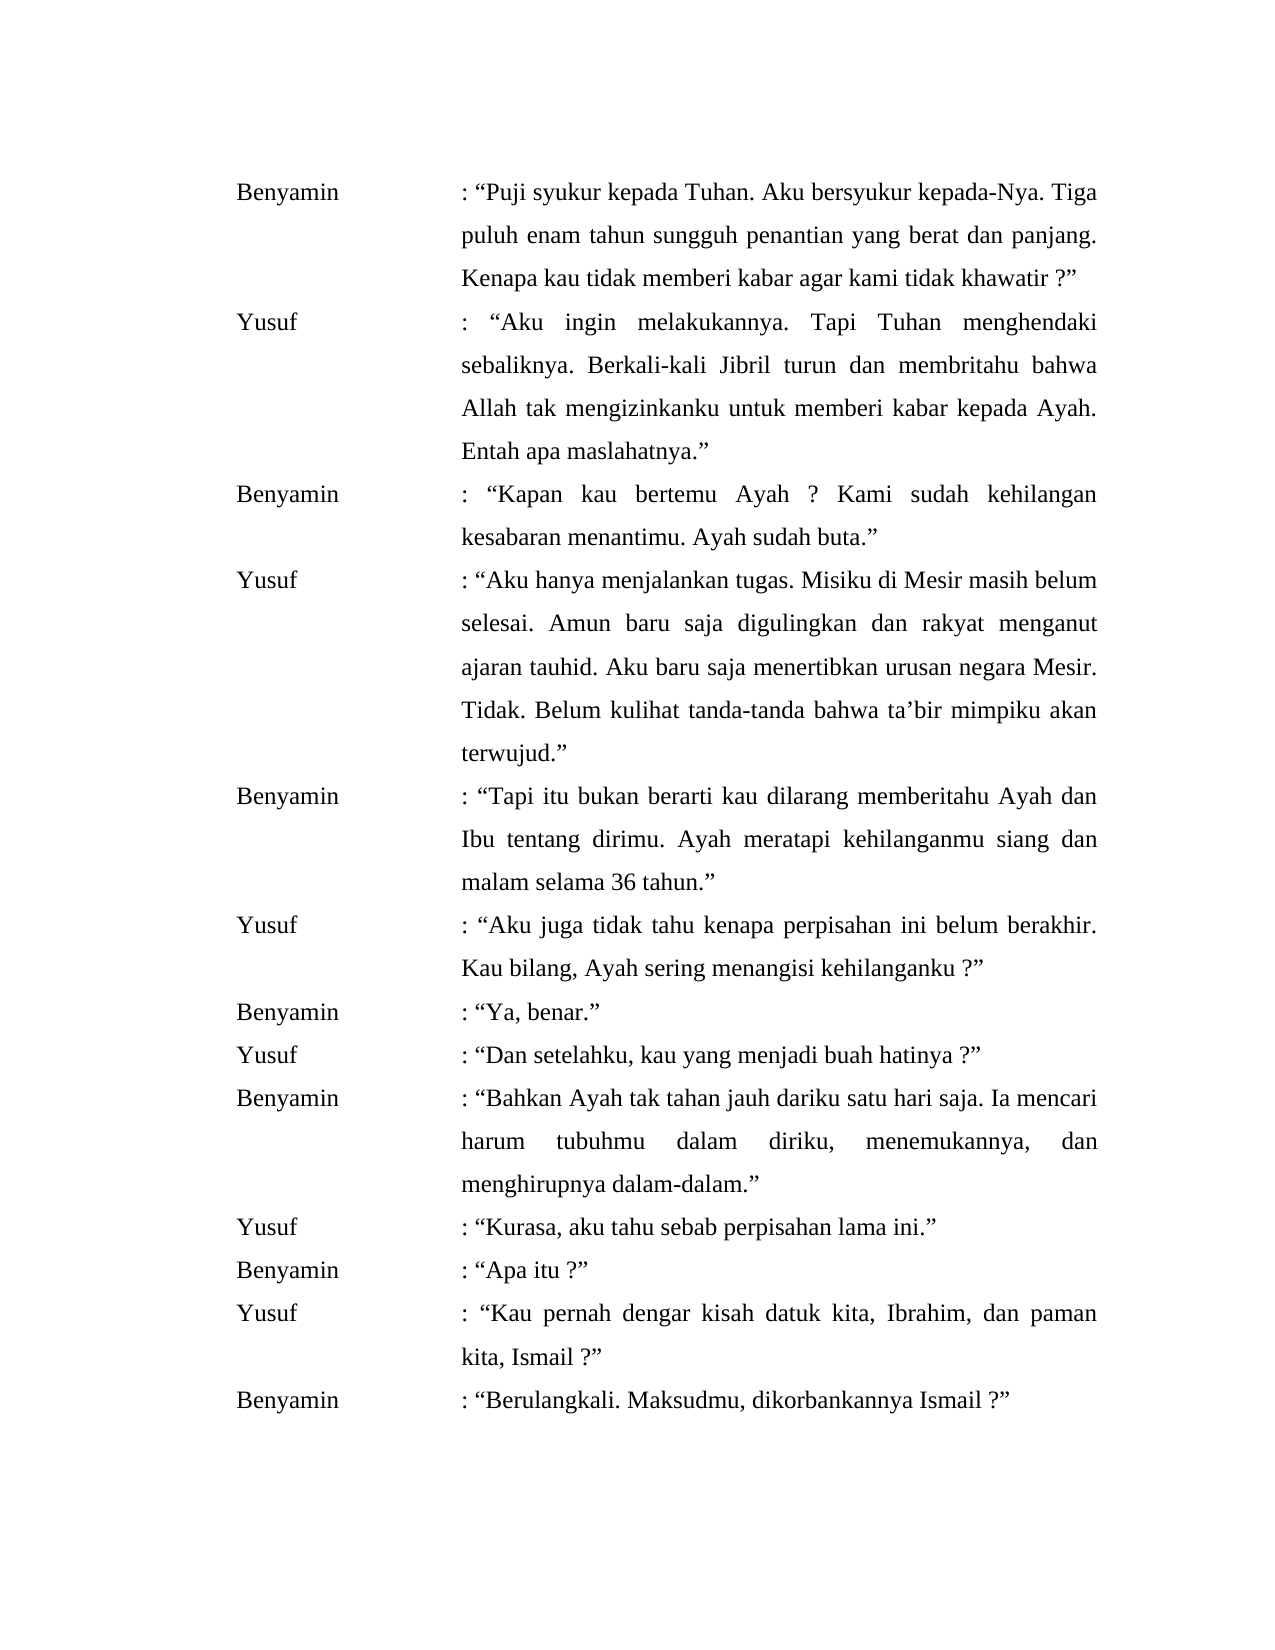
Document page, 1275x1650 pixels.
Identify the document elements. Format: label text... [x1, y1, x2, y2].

text Yusuf : “Dan setelahku, kau yang menjadi buah hatinya ?” [236, 1040, 1098, 1068]
text Yusuf : “Aku juga tidak tahu kenapa perpisahan ini belum berakhir. Kau bilang, Ayah sering menangisi kehilanganku ?” [236, 910, 1098, 982]
text Benyamin : “Tapi itu bukan berarti kau dilarang memberitahu Ayah dan Ibu tentang dirimu. Ayah meratapi kehilanganmu siang dan malam selama 36 tahun.” [236, 781, 1098, 896]
text Yusuf : “Aku hanya menjalankan tugas. Misiku di Mesir masih belum selesai. Amun baru saja digulingkan dan rakyat menganut ajaran tauhid. Aku baru saja menertibkan urusan negara Mesir. Tidak. Belum kulihat tanda-tanda bahwa ta’bir mimpiku akan terwujud.” [236, 565, 1098, 767]
text Benyamin : “Apa itu ?” [236, 1255, 1098, 1284]
text Benyamin : “Puji syukur kepada Tuhan. Aku bersyukur kepada-Nya. Tiga puluh enam tahun sungguh penantian yang berat dan panjang. Kenapa kau tidak memberi kabar agar kami tidak khawatir ?” [236, 177, 1098, 292]
text Benyamin : “Bahkan Ayah tak tahan jauh dariku satu hari saja. Ia mencari harum tubuhmu dalam diriku, menemukannya, dan menghirupnya dalam-dalam.” [236, 1083, 1098, 1198]
text Yusuf : “Kurasa, aku tahu sebab perpisahan lama ini.” [236, 1212, 1098, 1241]
text Benyamin : “Kapan kau bertemu Ayah ? Kami sudah kehilangan kesabaran menantimu. Ayah sudah buta.” [236, 479, 1098, 551]
text Yusuf : “Aku ingin melakukannya. Tapi Tuhan menghendaki sebaliknya. Berkali-kali Jibril turun dan membritahu bahwa Allah tak mengizinkanku untuk memberi kabar kepada Ayah. Entah apa maslahatnya.” [236, 307, 1098, 465]
text Benyamin : “Berulangkali. Maksudmu, dikorbankannya Ismail ?” [236, 1385, 1098, 1413]
text Benyamin : “Ya, benar.” [236, 997, 1098, 1025]
text Yusuf : “Kau pernah dengar kisah datuk kita, Ibrahim, dan paman kita, Ismail ?” [236, 1298, 1098, 1370]
